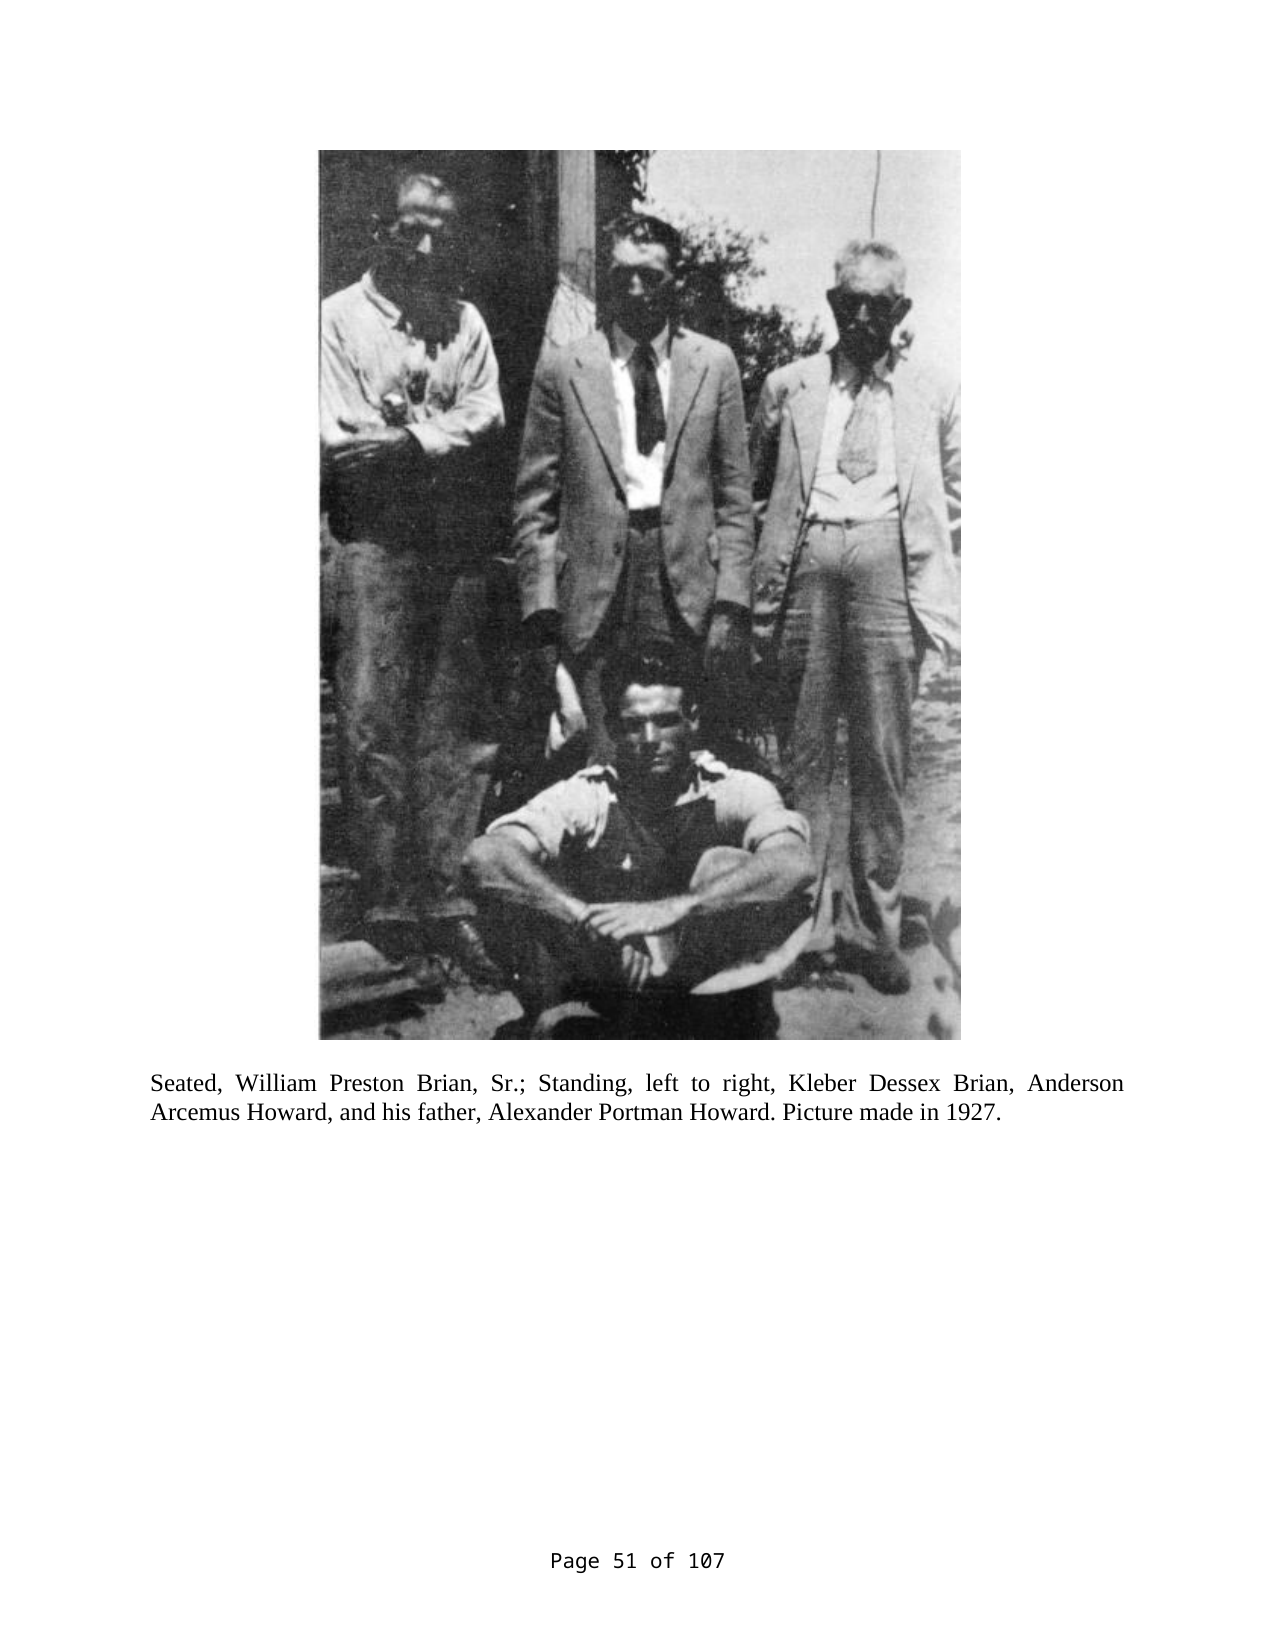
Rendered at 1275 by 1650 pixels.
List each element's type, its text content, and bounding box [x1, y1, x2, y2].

picture [314, 150, 961, 1040]
text Seated, William Preston Brian, Sr.; Standing, left to right, Kleber Dessex Brian, Anderson Arcemus Howard, and his father, Alexander Portman Howard. Picture made in 1927. [150, 1068, 1125, 1126]
